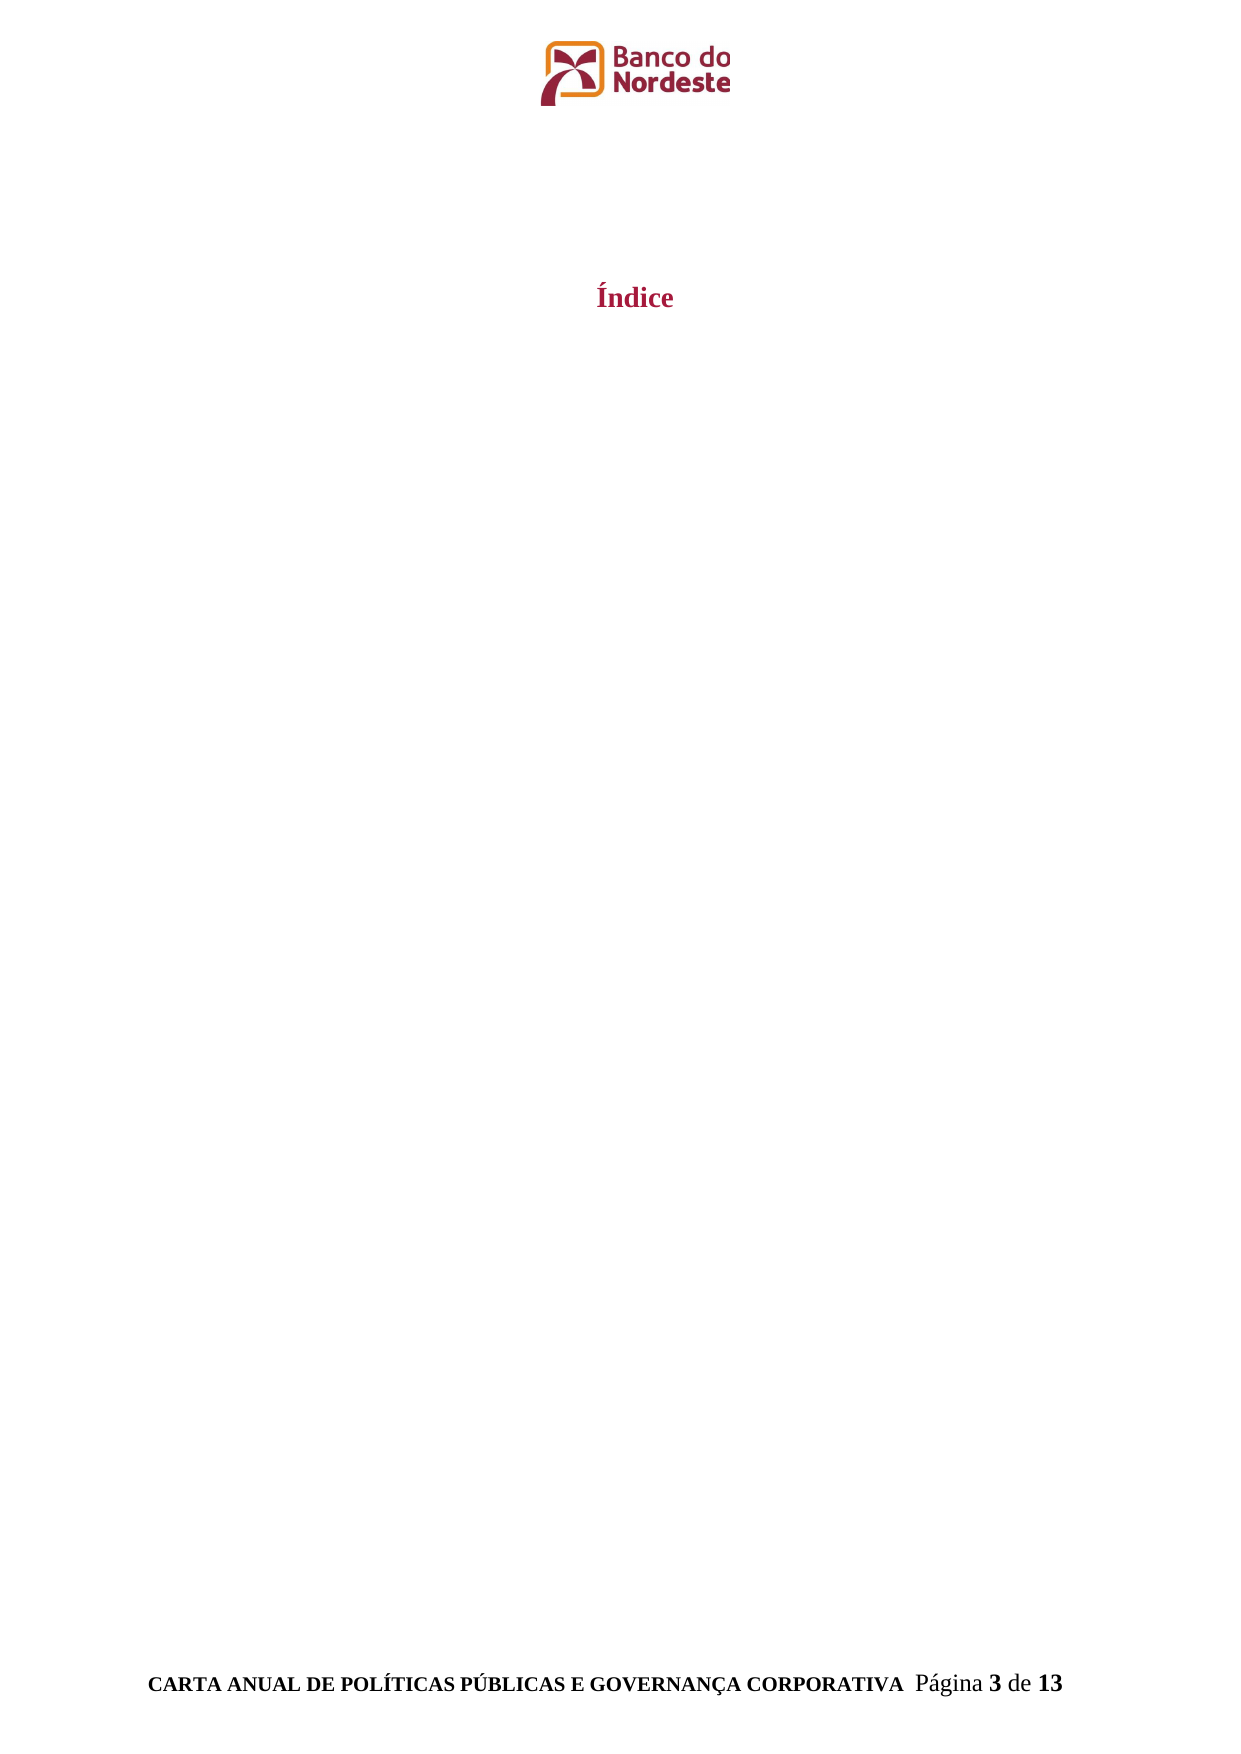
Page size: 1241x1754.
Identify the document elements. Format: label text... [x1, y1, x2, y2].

subtitle Índice [148, 280, 1122, 313]
